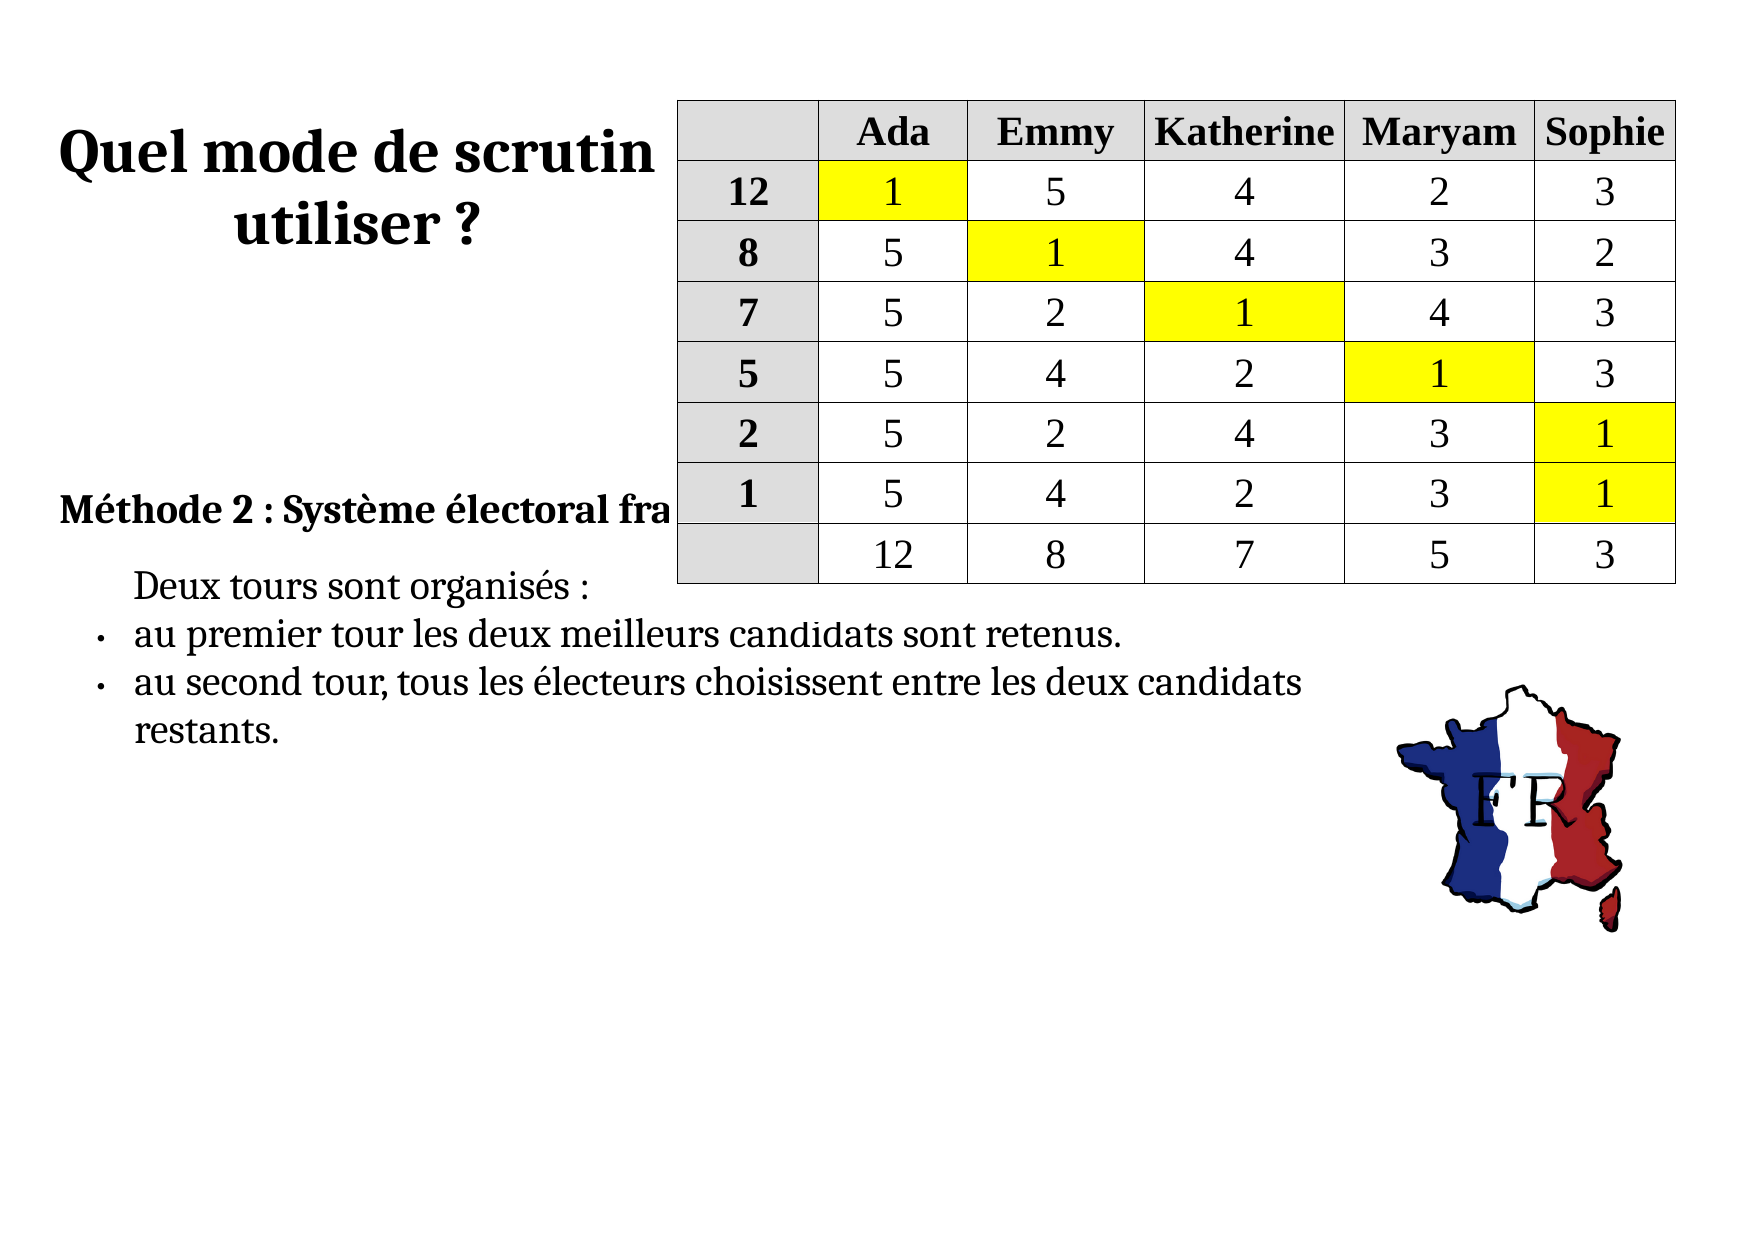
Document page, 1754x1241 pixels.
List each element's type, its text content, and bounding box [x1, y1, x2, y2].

table_cell 3 [1345, 221, 1534, 281]
table_cell 7 [678, 282, 818, 341]
table_cell 2 [1145, 342, 1344, 402]
table_header Sophie [1535, 101, 1675, 160]
table_cell 2 [1145, 463, 1344, 522]
table_cell 12 [819, 524, 967, 583]
table_cell 5 [819, 221, 967, 281]
table_cell 5 [678, 342, 818, 402]
table_cell 12 [678, 161, 818, 220]
table_header Katherine [1145, 101, 1344, 160]
table_cell 3 [1535, 342, 1675, 402]
table_cell 5 [819, 463, 967, 522]
table_cell 3 [1535, 282, 1675, 341]
table_cell 4 [1145, 221, 1344, 281]
table_cell 4 [1145, 161, 1344, 220]
table_cell 4 [968, 342, 1144, 402]
table_cell 1 [819, 161, 967, 220]
table_cell 5 [819, 282, 967, 341]
table_cell 2 [678, 403, 818, 462]
picture [1367, 676, 1668, 947]
table_cell 2 [968, 403, 1144, 462]
table_cell 5 [819, 403, 967, 462]
table_cell 1 [1345, 342, 1534, 402]
table_cell 4 [1145, 403, 1344, 462]
table_cell 2 [1345, 161, 1534, 220]
table_cell 1 [1535, 463, 1675, 522]
table_cell 1 [678, 463, 818, 522]
table_header Méthode 2 : Système électoral français Deux tours sont organisés : au premier tour les deux meilleurs candidats sont retenus. au second tour, tous les électeurs choisissent entre les deux candidats restants. [59, 486, 1695, 840]
table_cell 5 [819, 342, 967, 402]
table_cell 3 [1345, 463, 1534, 522]
table_cell 1 [1145, 282, 1344, 341]
table_cell 3 [1345, 403, 1534, 462]
table_cell 3 [1535, 524, 1675, 583]
text Quel mode de scrutin utiliser ? [59, 117, 669, 260]
table_header Ada [819, 101, 967, 160]
table_cell 8 [678, 221, 818, 281]
table_cell 1 [968, 221, 1144, 281]
table_cell 5 [968, 161, 1144, 220]
table_cell 7 [1145, 524, 1344, 583]
table_header Maryam [1345, 101, 1534, 160]
table_cell [678, 524, 818, 583]
table_cell 5 [1345, 524, 1534, 583]
table_cell 8 [968, 524, 1144, 583]
table_cell 2 [968, 282, 1144, 341]
table_cell 2 [1535, 221, 1675, 281]
table_cell 3 [1535, 161, 1675, 220]
table_header Emmy [968, 101, 1144, 160]
table_cell 4 [1345, 282, 1534, 341]
table_cell 4 [968, 463, 1144, 522]
table_cell 1 [1535, 403, 1675, 462]
text [1686, 117, 1695, 260]
table_header [678, 101, 818, 160]
